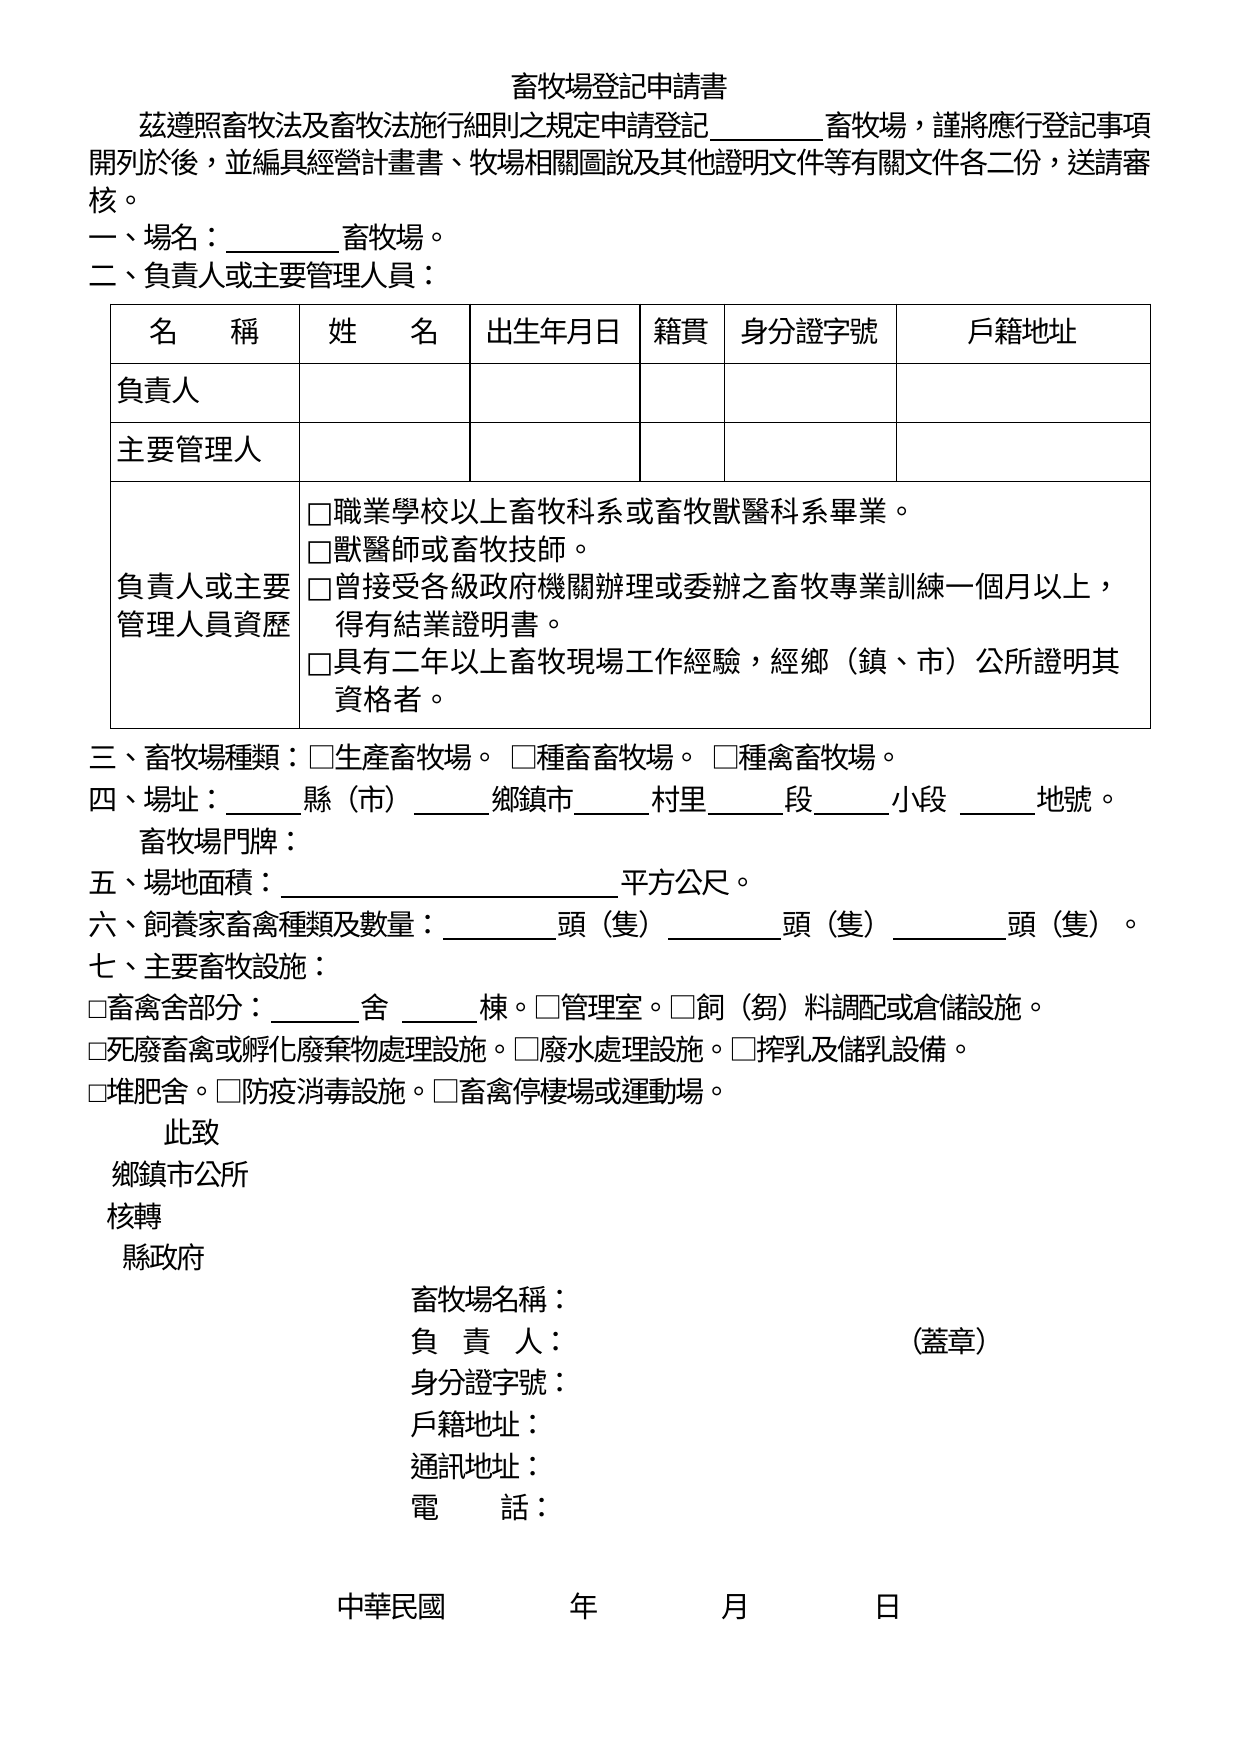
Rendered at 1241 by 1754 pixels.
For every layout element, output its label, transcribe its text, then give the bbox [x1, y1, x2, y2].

text 四、場址： 縣（市） 鄉鎮市 村里 段 小段 地號。 [89, 777, 1152, 819]
table_cell [897, 364, 1150, 422]
text 通訊地址： [89, 1444, 1152, 1486]
table_cell 主要管理人 [111, 423, 299, 481]
text 鄉鎮市公所 [89, 1152, 1152, 1194]
table_cell 負責人或主要管理人員資歷 [111, 482, 299, 728]
text 畜牧場登記申請書 [89, 64, 1152, 106]
text □堆肥舍。□防疫消毒設施。□畜禽停棲場或運動場。 [89, 1069, 1152, 1111]
text 七、主要畜牧設施： [89, 944, 1152, 986]
text 戶籍地址： [89, 1402, 1152, 1444]
table_cell [300, 423, 469, 481]
text 核轉 [89, 1194, 1152, 1236]
text 二、負責人或主要管理人員： [89, 256, 1152, 294]
text 一、場名： 畜牧場。 [89, 219, 1152, 256]
table_header 出生年月日 [471, 305, 639, 362]
text □死廢畜禽或孵化廢棄物處理設施。□廢水處理設施。□搾乳及儲乳設備。 [89, 1027, 1152, 1069]
text 中華民國 年 月 日 [89, 1587, 1152, 1625]
text 縣政府 [89, 1236, 1152, 1277]
text 電 話： [89, 1486, 1152, 1527]
table_cell [641, 423, 724, 481]
table_cell [471, 423, 639, 481]
table_cell [300, 364, 469, 422]
text 茲遵照畜牧法及畜牧法施行細則之規定申請登記 畜牧場，謹將應行登記事項開列於後，並編具經營計畫書、牧場相關圖說及其他證明文件等有關文件各二份，送請審核。 [89, 106, 1152, 219]
table_header 身分證字號 [725, 305, 896, 362]
table_header 名 稱 [111, 305, 299, 362]
table_cell 負責人 [111, 364, 299, 422]
table_cell [471, 364, 639, 422]
table_header 戶籍地址 [897, 305, 1150, 362]
text 畜牧場名稱： [89, 1277, 1152, 1319]
table_cell [725, 364, 896, 422]
table_cell □職業學校以上畜牧科系或畜牧獸醫科系畢業。 □獸醫師或畜牧技師。 □曾接受各級政府機關辦理或委辦之畜牧專業訓練一個月以上，得有結業證明書。 □具有二年以上畜牧現場工作經驗，經鄉（鎮、市）公所證明其資格者。 [300, 482, 1150, 728]
text 五、場地面積： 平方公尺。 [89, 861, 1152, 902]
text 六、飼養家畜禽種類及數量： 頭（隻） 頭（隻） 頭（隻）。 [89, 902, 1152, 944]
text 此致 [89, 1111, 1152, 1152]
text 三、畜牧場種類：□生產畜牧場。 □種畜畜牧場。 □種禽畜牧場。 [89, 736, 1152, 777]
table_cell [897, 423, 1150, 481]
text □畜禽舍部分： 舍 棟。□管理室。□飼（芻）料調配或倉儲設施。 [89, 986, 1152, 1027]
text 畜牧場門牌： [89, 819, 1152, 861]
text 身分證字號： [89, 1361, 1152, 1402]
table_header 籍貫 [641, 305, 724, 362]
table_cell [725, 423, 896, 481]
table_header 姓 名 [300, 305, 469, 362]
text 負 責 人： （蓋章） [89, 1319, 1152, 1361]
table_cell [641, 364, 724, 422]
